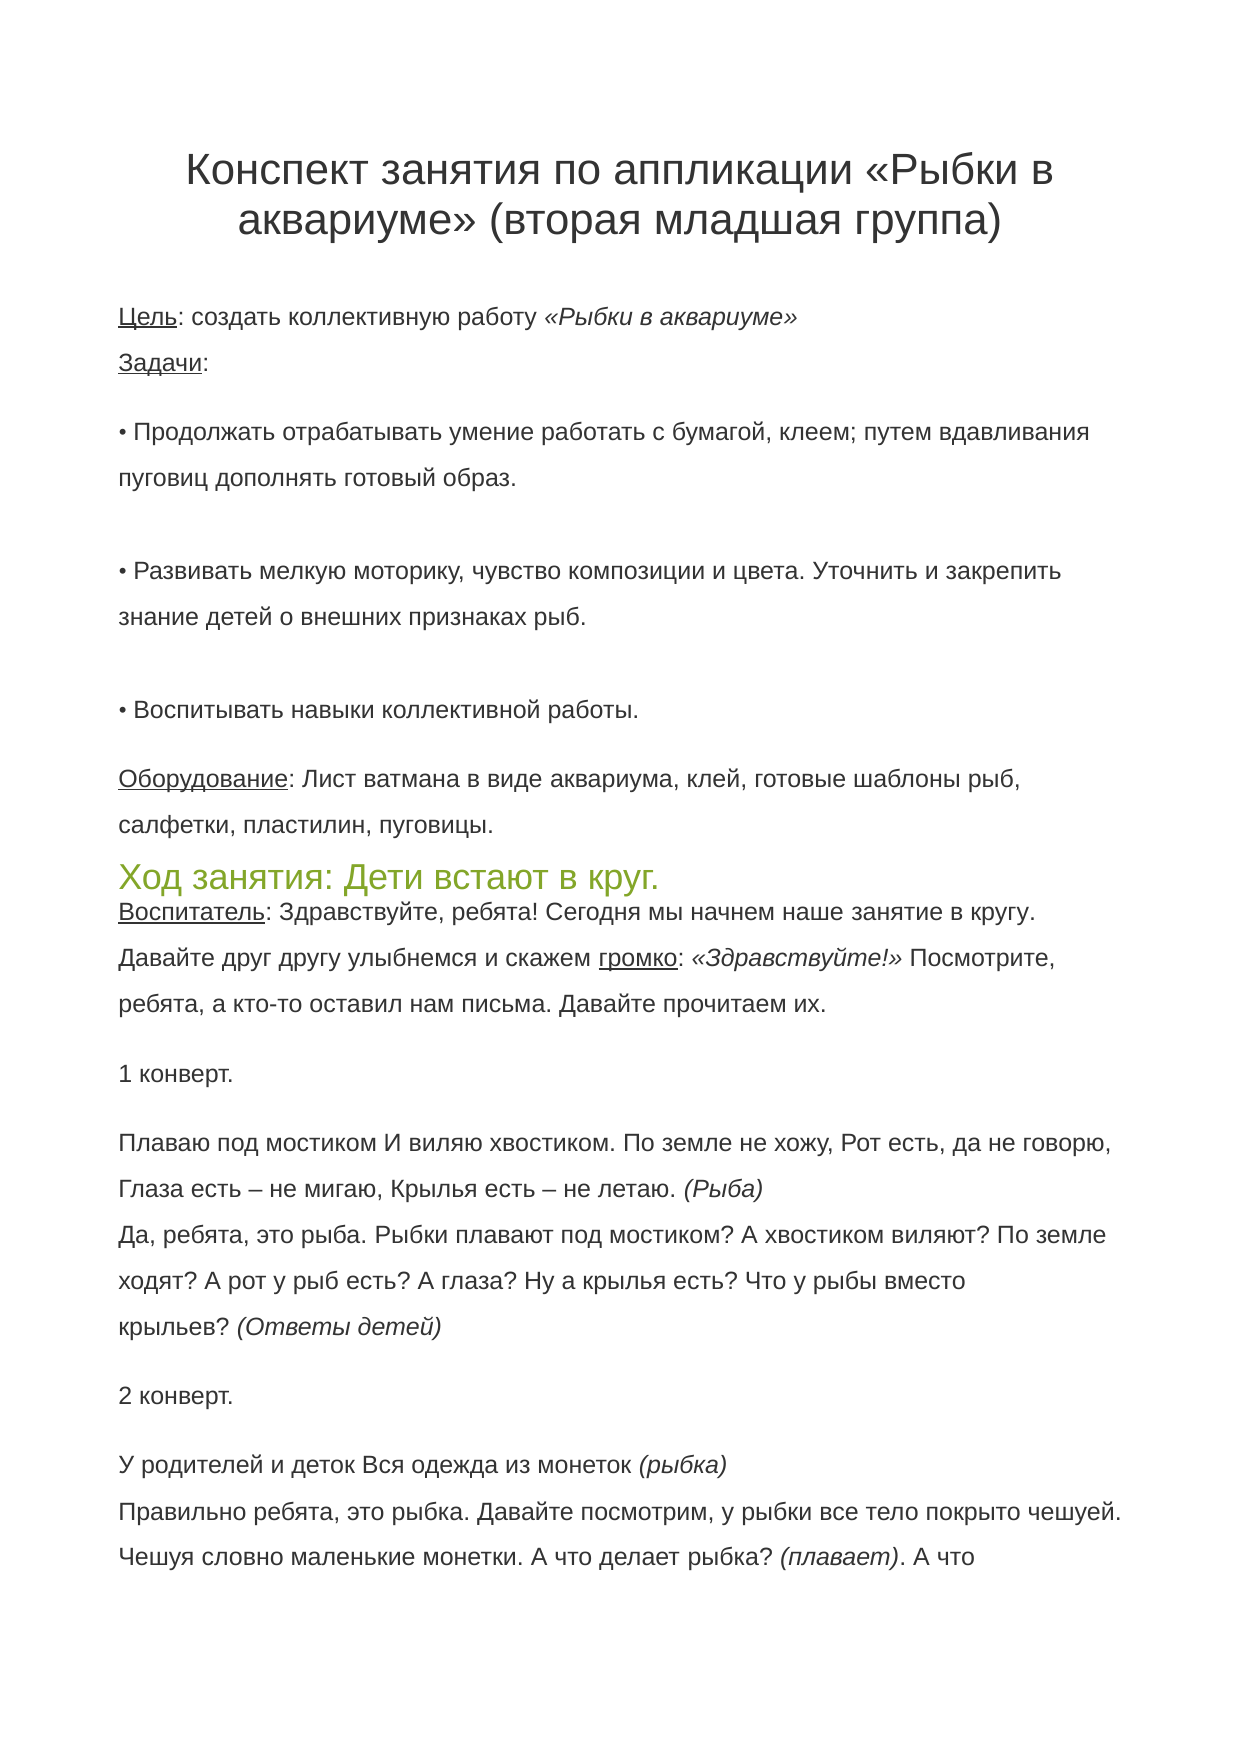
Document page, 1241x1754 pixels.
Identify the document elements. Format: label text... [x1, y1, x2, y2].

subtitle Ход занятия: Дети встают в круг. [118, 856, 1122, 897]
text • Воспитывать навыки коллективной работы. [118, 694, 1122, 723]
text У родителей и деток Вся одежда из монеток (рыбка) [118, 1451, 1122, 1479]
text 2 конверт. [118, 1381, 1122, 1410]
text Плаваю под мостиком И виляю хвостиком. По земле не хожу, Рот есть, да не говорю, Глаза есть – не мигаю, Крылья есть – не летаю. (Рыба) [118, 1128, 1122, 1203]
text Цель: создать коллективную работу «Рыбки в аквариуме» [118, 302, 1122, 330]
subtitle Конспект занятия по аппликации «Рыбки в аквариуме» (вторая младшая группа) [118, 143, 1122, 244]
text • Продолжать отрабатывать умение работать с бумагой, клеем; путем вдавливания пуговиц дополнять готовый образ. [118, 417, 1122, 492]
text Да, ребята, это рыба. Рыбки плавают под мостиком? А хвостиком виляют? По земле ходят? А рот у рыб есть? А глаза? Ну а крылья есть? Что у рыбы вместо крыльев? (Ответы детей) [118, 1220, 1122, 1341]
text • Развивать мелкую моторику, чувство композиции и цвета. Уточнить и закрепить знание детей о внешних признаках рыб. [118, 556, 1122, 631]
text Оборудование: Лист ватмана в виде аквариума, клей, готовые шаблоны рыб, салфетки, пластилин, пуговицы. [118, 764, 1122, 839]
text Воспитатель: Здравствуйте, ребята! Сегодня мы начнем наше занятие в кругу. Давайте друг другу улыбнемся и скажем громко: «Здравствуйте!» Посмотрите, ребята, а кто-то оставил нам письма. Давайте прочитаем их. [118, 897, 1122, 1018]
text Задачи: [118, 347, 1122, 376]
text Правильно ребята, это рыбка. Давайте посмотрим, у рыбки все тело покрыто чешуей. Чешуя словно маленькие монетки. А что делает рыбка? (плавает). А что [118, 1496, 1122, 1571]
text 1 конверт. [118, 1059, 1122, 1087]
